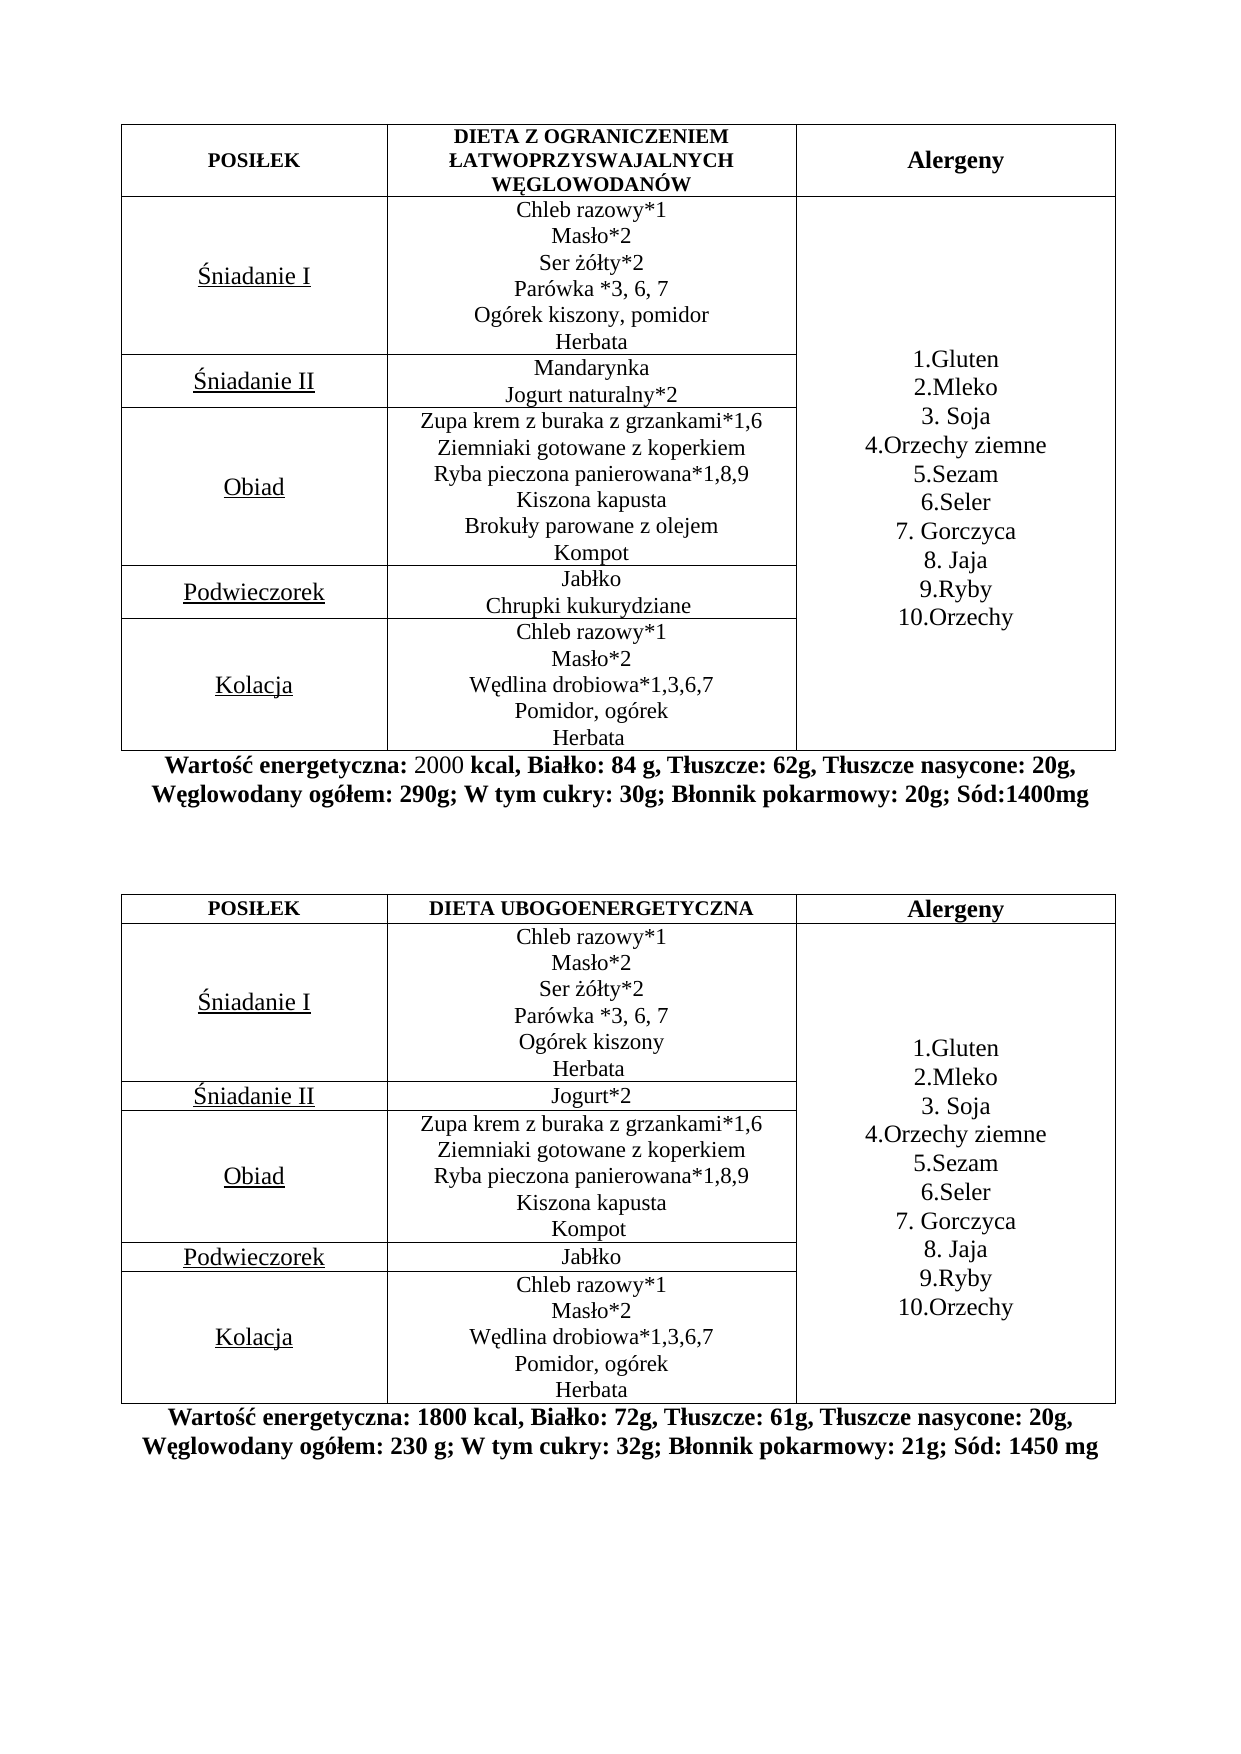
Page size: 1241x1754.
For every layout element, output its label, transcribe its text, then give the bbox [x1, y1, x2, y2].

table_cell Podwieczorek [122, 1243, 387, 1271]
table_header Alergeny [797, 125, 1115, 196]
table_cell Zupa krem z buraka z grzankami*1,6 Ziemniaki gotowane z koperkiem Ryba pieczona panierowana*1,8,9 Kiszona kapusta Brokuły parowane z olejem Kompot [388, 408, 796, 565]
table_cell Śniadanie II [122, 355, 387, 407]
table_header POSIŁEK [122, 895, 387, 923]
table_header Alergeny [797, 895, 1115, 923]
table_cell Śniadanie I [122, 924, 387, 1081]
table_cell Zupa krem z buraka z grzankami*1,6 Ziemniaki gotowane z koperkiem Ryba pieczona panierowana*1,8,9 Kiszona kapusta Kompot [388, 1111, 796, 1242]
table_cell Chleb razowy*1 Masło*2 Ser żółty*2 Parówka *3, 6, 7 Ogórek kiszony Herbata [388, 924, 796, 1081]
table_header POSIŁEK [122, 125, 387, 196]
table_cell Obiad [122, 1111, 387, 1242]
table_cell Mandarynka Jogurt naturalny*2 [388, 355, 796, 407]
table_cell Jogurt*2 [388, 1082, 796, 1110]
table_cell Chleb razowy*1 Masło*2 Wędlina drobiowa*1,3,6,7 Pomidor, ogórek Herbata [388, 619, 796, 750]
table_cell Jabłko [388, 1243, 796, 1271]
table_header DIETA UBOGOENERGETYCZNA [388, 895, 796, 923]
table_cell Śniadanie I [122, 197, 387, 354]
table_cell Chleb razowy*1 Masło*2 Wędlina drobiowa*1,3,6,7 Pomidor, ogórek Herbata [388, 1272, 796, 1402]
table_cell Jabłko Chrupki kukurydziane [388, 566, 796, 618]
table_cell Kolacja [122, 619, 387, 750]
table_cell 1.Gluten 2.Mleko 3. Soja 4.Orzechy ziemne 5.Sezam 6.Seler 7. Gorczyca 8. Jaja 9.Ryby 10.Orzechy [797, 197, 1115, 750]
table_cell Obiad [122, 408, 387, 565]
table_header DIETA Z OGRANICZENIEM ŁATWOPRZYSWAJALNYCH WĘGLOWODANÓW [388, 125, 796, 196]
table_cell Śniadanie II [122, 1082, 387, 1110]
table_cell 1.Gluten 2.Mleko 3. Soja 4.Orzechy ziemne 5.Sezam 6.Seler 7. Gorczyca 8. Jaja 9.Ryby 10.Orzechy [797, 924, 1115, 1402]
text Wartość energetyczna: 1800 kcal, Białko: 72g, Tłuszcze: 61g, Tłuszcze nasycone: 20g, Węglowodany ogółem: 230 g; W tym cukry: 32g; Błonnik pokarmowy: 21g; Sód: 1450 mg [118, 1402, 1122, 1460]
text Wartość energetyczna: 2000 kcal, Białko: 84 g, Tłuszcze: 62g, Tłuszcze nasycone: 20g, Węglowodany ogółem: 290g; W tym cukry: 30g; Błonnik pokarmowy: 20g; Sód:1400mg [118, 750, 1122, 808]
table_cell Podwieczorek [122, 566, 387, 618]
table_cell Chleb razowy*1 Masło*2 Ser żółty*2 Parówka *3, 6, 7 Ogórek kiszony, pomidor Herbata [388, 197, 796, 354]
table_cell Kolacja [122, 1272, 387, 1402]
